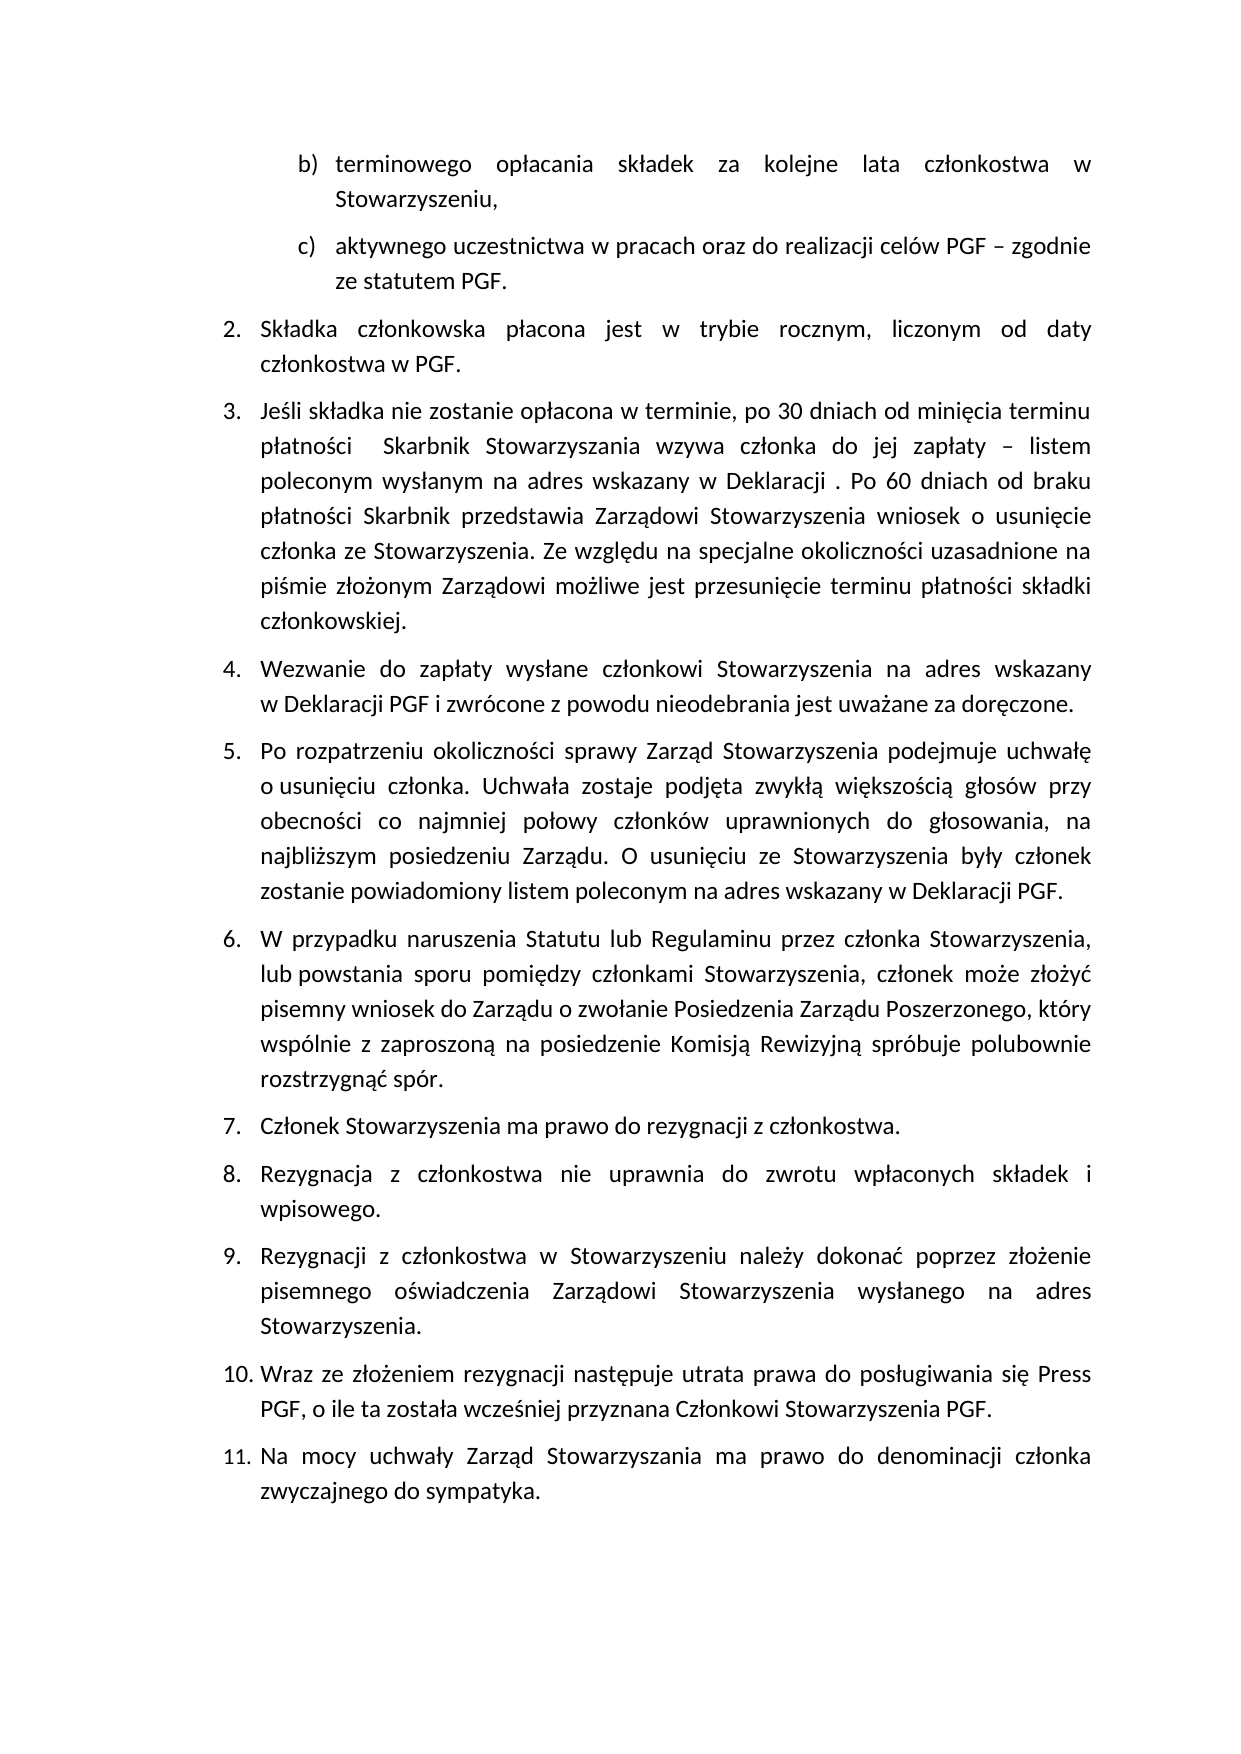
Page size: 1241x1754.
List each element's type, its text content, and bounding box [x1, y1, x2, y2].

list Składka członkowska płacona jest w trybie rocznym, liczonym od daty członkostwa w PGF. [223, 313, 1092, 378]
list Wraz ze złożeniem rezygnacji następuje utrata prawa do posługiwania się Press PGF, o ile ta została wcześniej przyznana Członkowi Stowarzyszenia PGF. [223, 1358, 1092, 1423]
list Członek Stowarzyszenia ma prawo do rezygnacji z członkostwa. [223, 1110, 1092, 1141]
list Rezygnacja z członkostwa nie uprawnia do zwrotu wpłaconych składek i wpisowego. [223, 1158, 1092, 1223]
list Na mocy uchwały Zarząd Stowarzyszania ma prawo do denominacji członka zwyczajnego do sympatyka. [223, 1440, 1092, 1506]
list Rezygnacji z członkostwa w Stowarzyszeniu należy dokonać poprzez złożenie pisemnego oświadczenia Zarządowi Stowarzyszenia wysłanego na adres Stowarzyszenia. [223, 1240, 1092, 1341]
list Po rozpatrzeniu okoliczności sprawy Zarząd Stowarzyszenia podejmuje uchwałę o usunięciu członka. Uchwała zostaje podjęta zwykłą większością głosów przy obecności co najmniej połowy członków uprawnionych do głosowania, na najbliższym posiedzeniu Zarządu. O usunięciu ze Stowarzyszenia były członek zostanie powiadomiony listem poleconym na adres wskazany w Deklaracji PGF. [223, 735, 1092, 906]
list aktywnego uczestnictwa w pracach oraz do realizacji celów PGF – zgodnie ze statutem PGF. [298, 230, 1092, 296]
list W przypadku naruszenia Statutu lub Regulaminu przez członka Stowarzyszenia, lub powstania sporu pomiędzy członkami Stowarzyszenia, członek może złożyć pisemny wniosek do Zarządu o zwołanie Posiedzenia Zarządu Poszerzonego, który wspólnie z zaproszoną na posiedzenie Komisją Rewizyjną spróbuje polubownie rozstrzygnąć spór. [223, 923, 1092, 1093]
list terminowego opłacania składek za kolejne lata członkostwa w Stowarzyszeniu, [298, 148, 1092, 213]
list Jeśli składka nie zostanie opłacona w terminie, po 30 dniach od minięcia terminu płatności Skarbnik Stowarzyszania wzywa członka do jej zapłaty – listem poleconym wysłanym na adres wskazany w Deklaracji . Po 60 dniach od braku płatności Skarbnik przedstawia Zarządowi Stowarzyszenia wniosek o usunięcie członka ze Stowarzyszenia. Ze względu na specjalne okoliczności uzasadnione na piśmie złożonym Zarządowi możliwe jest przesunięcie terminu płatności składki członkowskiej. [223, 395, 1092, 636]
list Wezwanie do zapłaty wysłane członkowi Stowarzyszenia na adres wskazany w Deklaracji PGF i zwrócone z powodu nieodebrania jest uważane za doręczone. [223, 653, 1092, 718]
